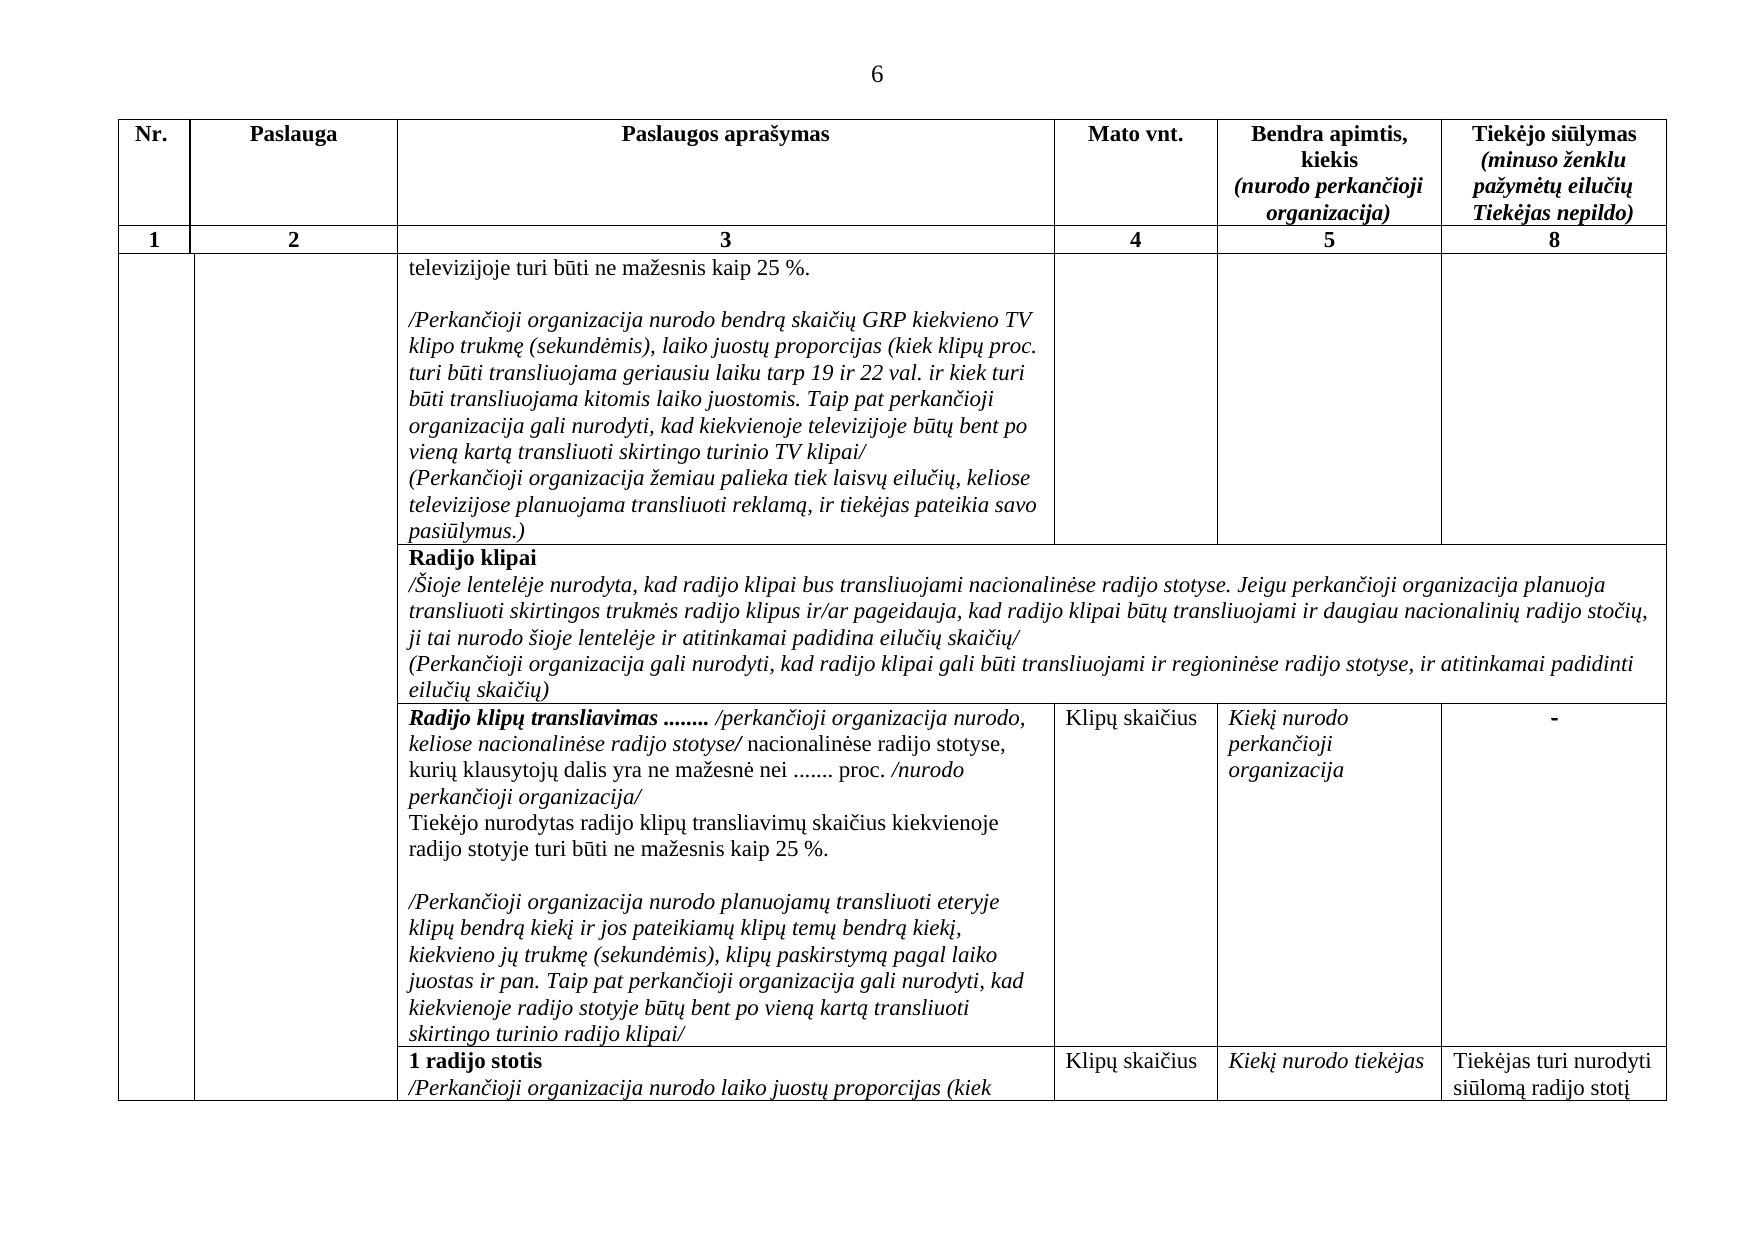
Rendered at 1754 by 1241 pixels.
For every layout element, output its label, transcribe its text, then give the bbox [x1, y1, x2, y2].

table_header Mato vnt. [1055, 120, 1217, 225]
table_cell 1 [119, 226, 189, 252]
table_cell [1442, 254, 1666, 543]
table_header Paslauga [191, 120, 397, 225]
table_cell Klipų skaičius [1055, 1047, 1217, 1100]
table_cell Radijo klipų transliavimas ........ /perkančioji organizacija nurodo, keliose nacionalinėse radijo stotyse/ nacionalinėse radijo stotyse, kurių klausytojų dalis yra ne mažesnė nei ....... proc. /nurodo perkančioji organizacija/ Tiekėjo nurodytas radijo klipų transliavimų skaičius kiekvienoje radijo stotyje turi būti ne mažesnis kaip 25 %. /Perkančioji organizacija nurodo planuojamų transliuoti eteryje klipų bendrą kiekį ir jos pateikiamų klipų temų bendrą kiekį, kiekvieno jų trukmę (sekundėmis), klipų paskirstymą pagal laiko juostas ir pan. Taip pat perkančioji organizacija gali nurodyti, kad kiekvienoje radijo stotyje būtų bent po vieną kartą transliuoti skirtingo turinio radijo klipai/ [398, 704, 1054, 1046]
table_cell 4 [1055, 226, 1217, 252]
table_header Bendra apimtis, kiekis (nurodo perkančioji organizacija) [1218, 120, 1441, 225]
table_cell 2 [191, 226, 397, 252]
table_cell Kiekį nurodo perkančioji organizacija [1218, 704, 1441, 1046]
table_cell televizijoje turi būti ne mažesnis kaip 25 %. /Perkančioji organizacija nurodo bendrą skaičių GRP kiekvieno TV klipo trukmę (sekundėmis), laiko juostų proporcijas (kiek klipų proc. turi būti transliuojama geriausiu laiku tarp 19 ir 22 val. ir kiek turi būti transliuojama kitomis laiko juostomis. Taip pat perkančioji organizacija gali nurodyti, kad kiekvienoje televizijoje būtų bent po vieną kartą transliuoti skirtingo turinio TV klipai/ (Perkančioji organizacija žemiau palieka tiek laisvų eilučių, keliose televizijose planuojama transliuoti reklamą, ir tiekėjas pateikia savo pasiūlymus.) [398, 254, 1054, 543]
table_cell [119, 254, 194, 1100]
table_cell [195, 254, 397, 1100]
table_cell [1218, 254, 1441, 543]
table_header Tiekėjo siūlymas (minuso ženklu pažymėtų eilučių Tiekėjas nepildo) [1442, 120, 1666, 225]
table_cell 1 radijo stotis /Perkančioji organizacija nurodo laiko juostų proporcijas (kiek [398, 1047, 1054, 1100]
table_cell 3 [398, 226, 1054, 252]
table_cell Kiekį nurodo tiekėjas [1218, 1047, 1441, 1100]
table_header Nr. [119, 120, 189, 225]
table_cell Radijo klipai /Šioje lentelėje nurodyta, kad radijo klipai bus transliuojami nacionalinėse radijo stotyse. Jeigu perkančioji organizacija planuoja transliuoti skirtingos trukmės radijo klipus ir/ar pageidauja, kad radijo klipai būtų transliuojami ir daugiau nacionalinių radijo stočių, ji tai nurodo šioje lentelėje ir atitinkamai padidina eilučių skaičių/ (Perkančioji organizacija gali nurodyti, kad radijo klipai gali būti transliuojami ir regioninėse radijo stotyse, ir atitinkamai padidinti eilučių skaičių) [398, 545, 1666, 703]
table_cell 8 [1442, 226, 1666, 252]
table_cell - [1442, 704, 1666, 1046]
table_header Paslaugos aprašymas [398, 120, 1054, 225]
table_cell Tiekėjas turi nurodyti siūlomą radijo stotį [1442, 1047, 1666, 1100]
table_cell [1055, 254, 1217, 543]
table_cell 5 [1218, 226, 1441, 252]
table_cell Klipų skaičius [1055, 704, 1217, 1046]
